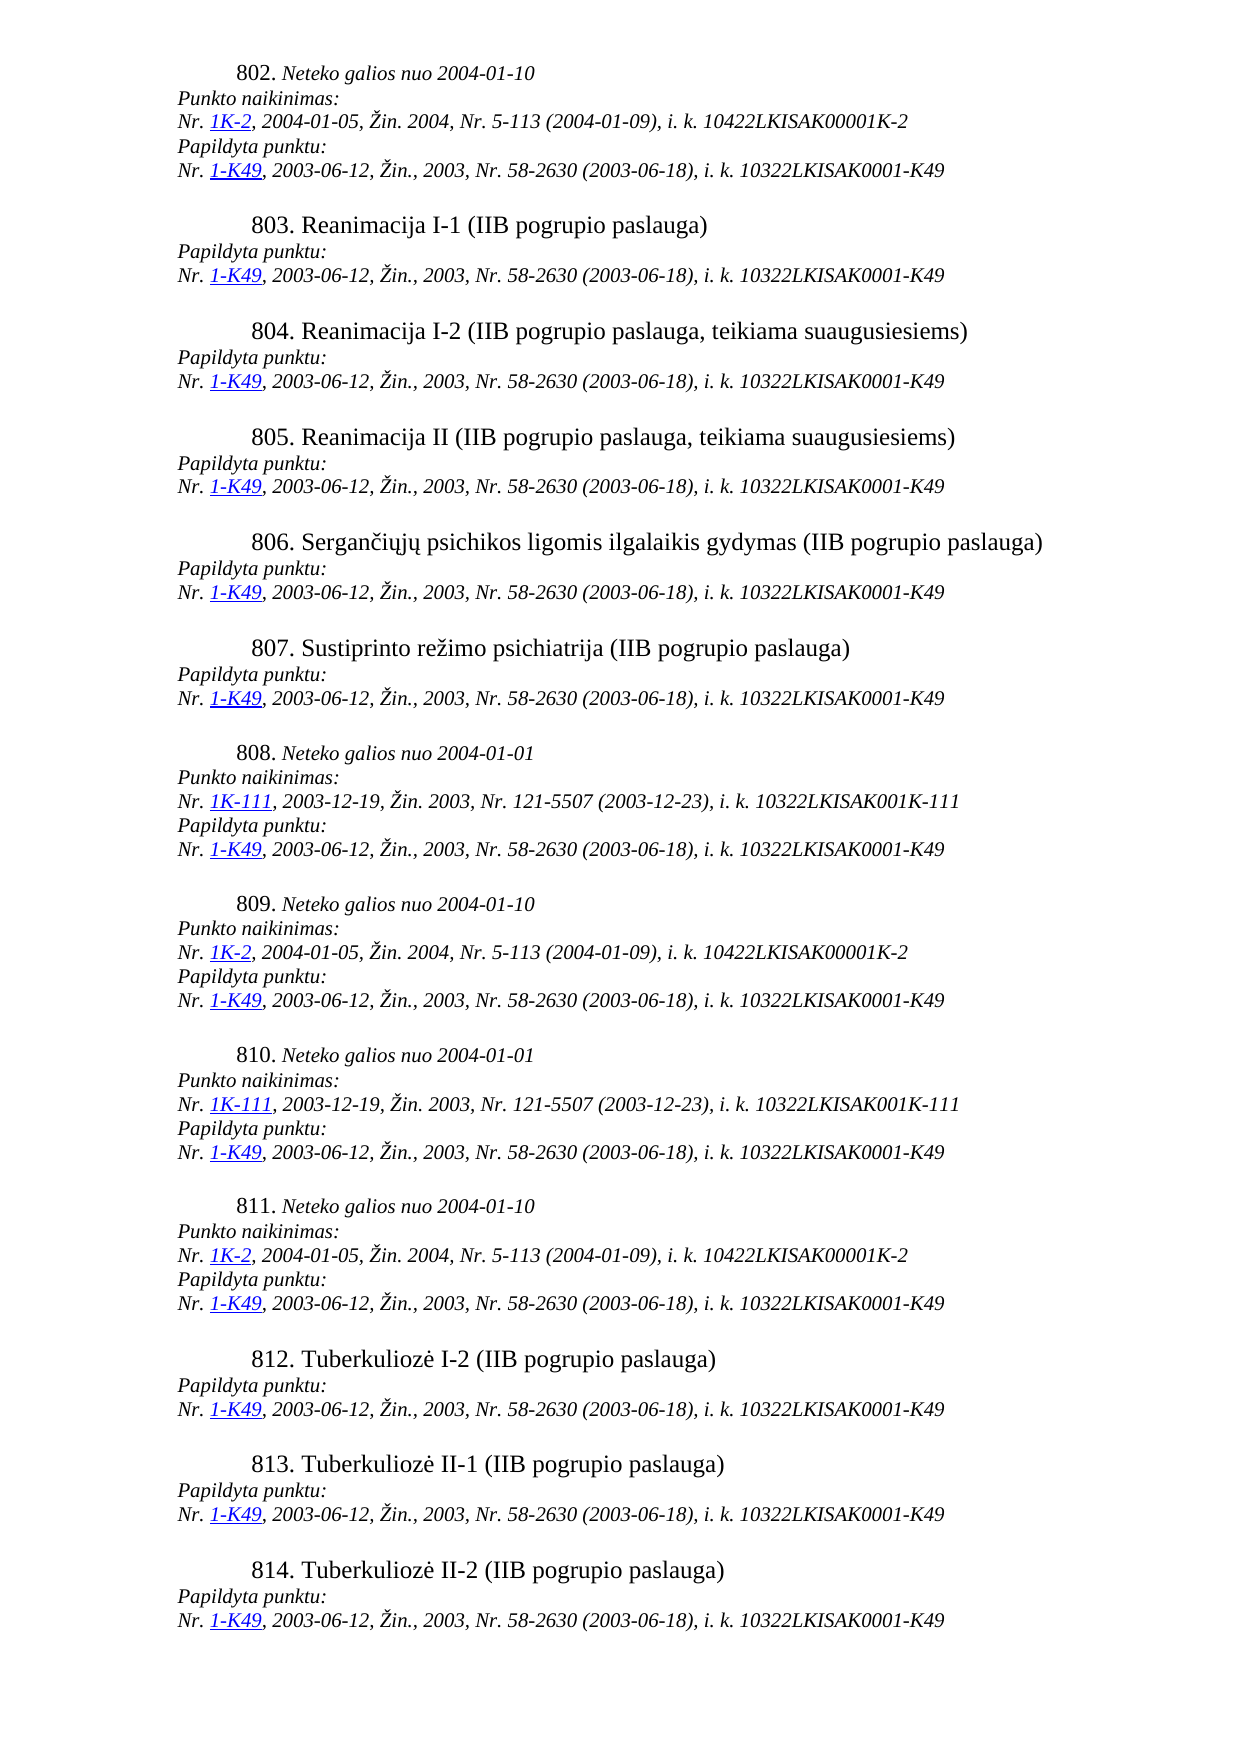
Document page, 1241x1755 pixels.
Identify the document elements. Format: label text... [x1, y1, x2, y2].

text Nr. 1K-111, 2003-12-19, Žin. 2003, Nr. 121-5507 (2003-12-23), i. k. 10322LKISAK001K-111 [177, 1092, 1181, 1116]
text Papildyta punktu: [177, 1373, 1181, 1397]
text Nr. 1-K49, 2003-06-12, Žin., 2003, Nr. 58-2630 (2003-06-18), i. k. 10322LKISAK0001-K49 [177, 474, 1181, 498]
text Nr. 1-K49, 2003-06-12, Žin., 2003, Nr. 58-2630 (2003-06-18), i. k. 10322LKISAK0001-K49 [177, 1291, 1181, 1315]
text Nr. 1K-111, 2003-12-19, Žin. 2003, Nr. 121-5507 (2003-12-23), i. k. 10322LKISAK001K-111 [177, 789, 1181, 813]
text Nr. 1-K49, 2003-06-12, Žin., 2003, Nr. 58-2630 (2003-06-18), i. k. 10322LKISAK0001-K49 [177, 580, 1181, 604]
text Punkto naikinimas: [177, 1068, 1181, 1092]
text Papildyta punktu: [177, 1478, 1181, 1502]
text Papildyta punktu: [177, 345, 1181, 369]
text Papildyta punktu: [177, 964, 1181, 988]
text Papildyta punktu: [177, 813, 1181, 837]
text 803. Reanimacija I-1 (IIB pogrupio paslauga) [177, 210, 1181, 239]
text 802. Neteko galios nuo 2004-01-10 [177, 59, 1181, 85]
text Punkto naikinimas: [177, 1219, 1181, 1243]
text 807. Sustiprinto režimo psichiatrija (IIB pogrupio paslauga) [177, 633, 1181, 662]
text Nr. 1-K49, 2003-06-12, Žin., 2003, Nr. 58-2630 (2003-06-18), i. k. 10322LKISAK0001-K49 [177, 158, 1181, 182]
text 812. Tuberkuliozė I-2 (IIB pogrupio paslauga) [177, 1344, 1181, 1373]
text Papildyta punktu: [177, 662, 1181, 686]
text Papildyta punktu: [177, 133, 1181, 158]
text Papildyta punktu: [177, 1267, 1181, 1291]
text 810. Neteko galios nuo 2004-01-01 [177, 1041, 1181, 1068]
text Nr. 1K-2, 2004-01-05, Žin. 2004, Nr. 5-113 (2004-01-09), i. k. 10422LKISAK00001K-2 [177, 109, 1181, 133]
text Nr. 1-K49, 2003-06-12, Žin., 2003, Nr. 58-2630 (2003-06-18), i. k. 10322LKISAK0001-K49 [177, 1140, 1181, 1164]
text 805. Reanimacija II (IIB pogrupio paslauga, teikiama suaugusiesiems) [177, 422, 1181, 450]
text Papildyta punktu: [177, 239, 1181, 263]
text Nr. 1-K49, 2003-06-12, Žin., 2003, Nr. 58-2630 (2003-06-18), i. k. 10322LKISAK0001-K49 [177, 1502, 1181, 1526]
text Nr. 1K-2, 2004-01-05, Žin. 2004, Nr. 5-113 (2004-01-09), i. k. 10422LKISAK00001K-2 [177, 940, 1181, 964]
text 804. Reanimacija I-2 (IIB pogrupio paslauga, teikiama suaugusiesiems) [177, 316, 1181, 345]
text Punkto naikinimas: [177, 765, 1181, 789]
text 808. Neteko galios nuo 2004-01-01 [177, 738, 1181, 765]
text Punkto naikinimas: [177, 916, 1181, 940]
text Nr. 1-K49, 2003-06-12, Žin., 2003, Nr. 58-2630 (2003-06-18), i. k. 10322LKISAK0001-K49 [177, 1397, 1181, 1421]
text Nr. 1-K49, 2003-06-12, Žin., 2003, Nr. 58-2630 (2003-06-18), i. k. 10322LKISAK0001-K49 [177, 988, 1181, 1012]
text Papildyta punktu: [177, 450, 1181, 474]
text 813. Tuberkuliozė II-1 (IIB pogrupio paslauga) [177, 1449, 1181, 1478]
text Papildyta punktu: [177, 556, 1181, 580]
text Nr. 1-K49, 2003-06-12, Žin., 2003, Nr. 58-2630 (2003-06-18), i. k. 10322LKISAK0001-K49 [177, 1608, 1181, 1632]
text 809. Neteko galios nuo 2004-01-10 [177, 890, 1181, 916]
text Nr. 1-K49, 2003-06-12, Žin., 2003, Nr. 58-2630 (2003-06-18), i. k. 10322LKISAK0001-K49 [177, 837, 1181, 861]
text Nr. 1K-2, 2004-01-05, Žin. 2004, Nr. 5-113 (2004-01-09), i. k. 10422LKISAK00001K-2 [177, 1243, 1181, 1267]
text 806. Sergančiųjų psichikos ligomis ilgalaikis gydymas (IIB pogrupio paslauga) [177, 527, 1181, 556]
text 814. Tuberkuliozė II-2 (IIB pogrupio paslauga) [177, 1555, 1181, 1584]
text Papildyta punktu: [177, 1116, 1181, 1140]
text Nr. 1-K49, 2003-06-12, Žin., 2003, Nr. 58-2630 (2003-06-18), i. k. 10322LKISAK0001-K49 [177, 369, 1181, 393]
text Papildyta punktu: [177, 1584, 1181, 1608]
text Nr. 1-K49, 2003-06-12, Žin., 2003, Nr. 58-2630 (2003-06-18), i. k. 10322LKISAK0001-K49 [177, 263, 1181, 287]
text Punkto naikinimas: [177, 85, 1181, 109]
text Nr. 1-K49, 2003-06-12, Žin., 2003, Nr. 58-2630 (2003-06-18), i. k. 10322LKISAK0001-K49 [177, 686, 1181, 710]
text 811. Neteko galios nuo 2004-01-10 [177, 1193, 1181, 1219]
